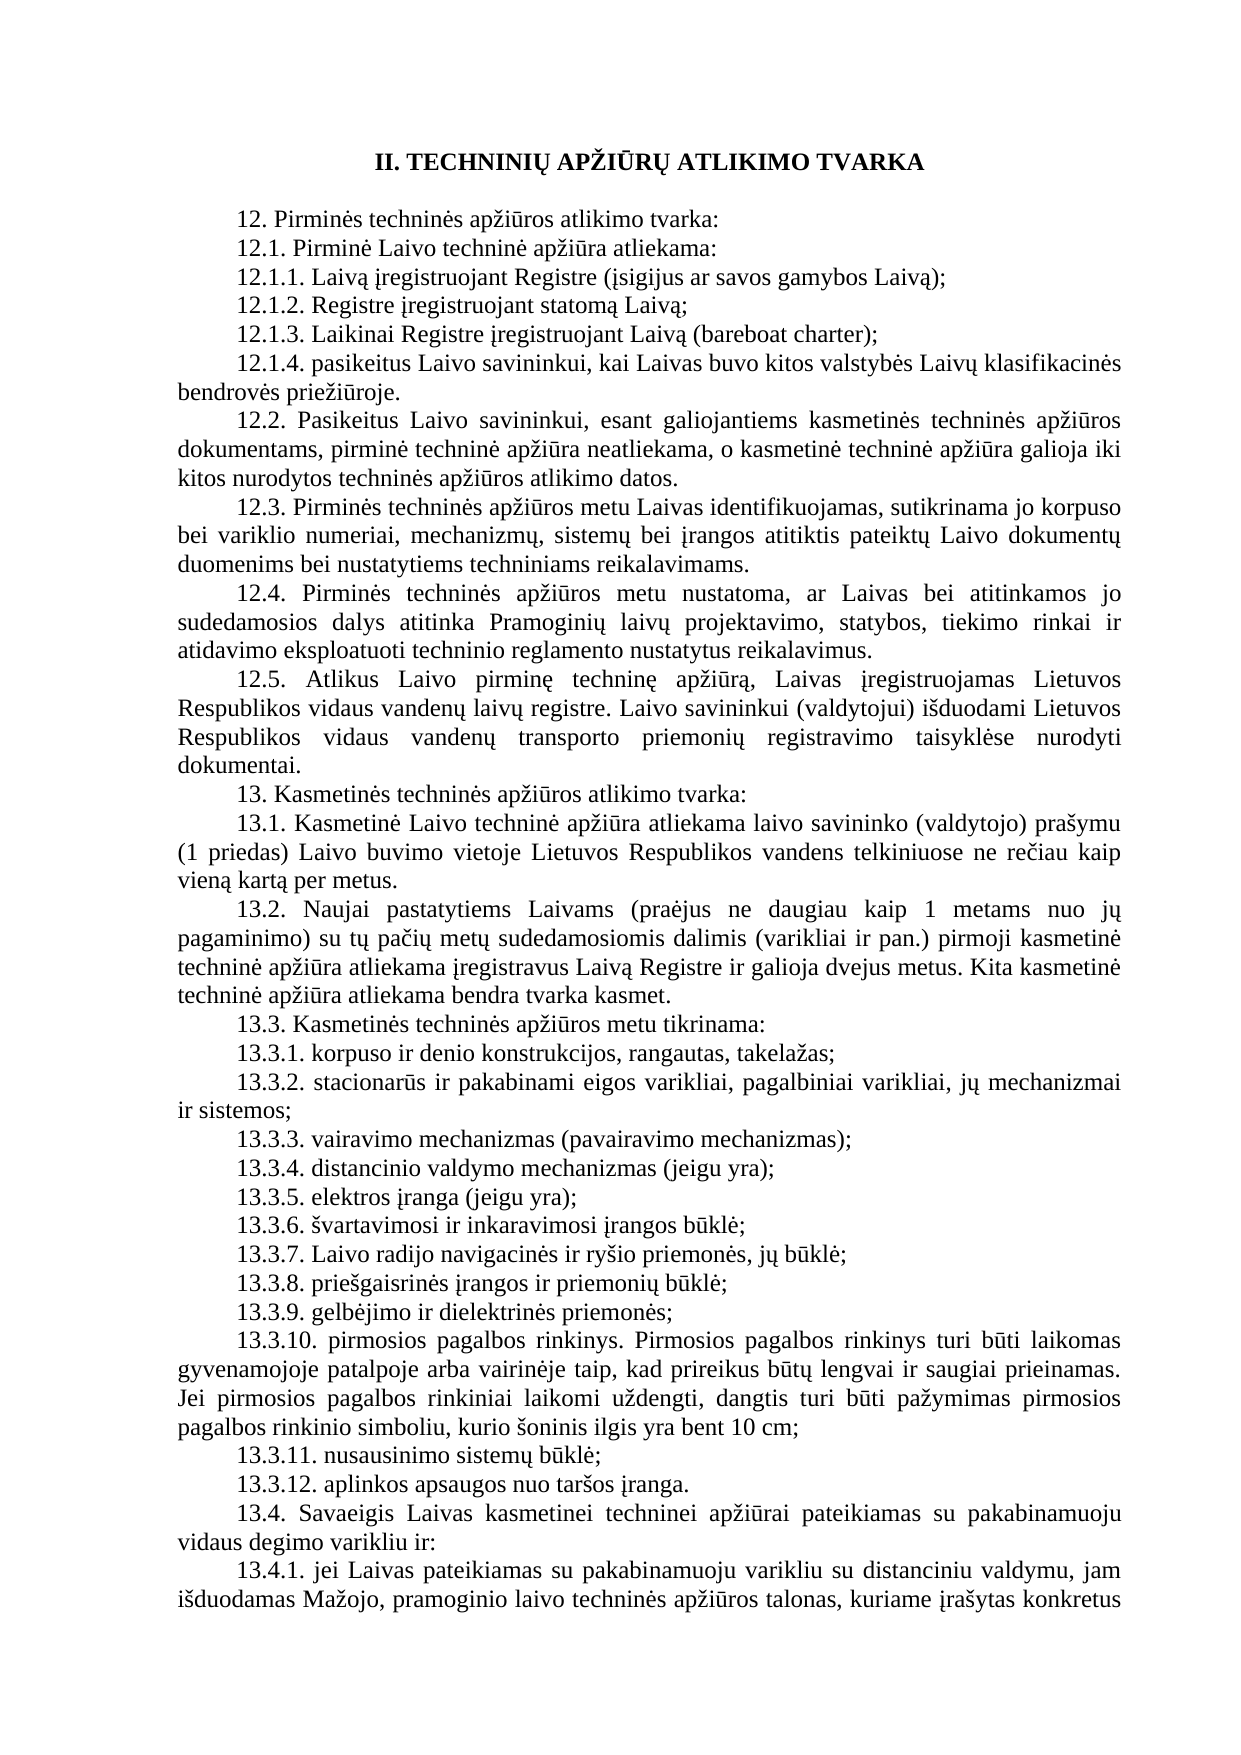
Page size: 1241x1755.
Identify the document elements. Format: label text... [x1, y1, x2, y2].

text II. TECHNINIŲ APŽIŪRŲ ATLIKIMO TVARKA [177, 147, 1122, 176]
text 13.3.1. korpuso ir denio konstrukcijos, rangautas, takelažas; [177, 1038, 1122, 1067]
text 12.3. Pirminės techninės apžiūros metu Laivas identifikuojamas, sutikrinama jo korpuso bei variklio numeriai, mechanizmų, sistemų bei įrangos atitiktis pateiktų Laivo dokumentų duomenims bei nustatytiems techniniams reikalavimams. [177, 492, 1122, 578]
text 13.2. Naujai pastatytiems Laivams (praėjus ne daugiau kaip 1 metams nuo jų pagaminimo) su tų pačių metų sudedamosiomis dalimis (varikliai ir pan.) pirmoji kasmetinė techninė apžiūra atliekama įregistravus Laivą Registre ir galioja dvejus metus. Kita kasmetinė techninė apžiūra atliekama bendra tvarka kasmet. [177, 894, 1122, 1009]
text 13.3.2. stacionarūs ir pakabinami eigos varikliai, pagalbiniai varikliai, jų mechanizmai ir sistemos; [177, 1067, 1122, 1124]
text 13. Kasmetinės techninės apžiūros atlikimo tvarka: [177, 779, 1122, 808]
text 13.3. Kasmetinės techninės apžiūros metu tikrinama: [177, 1009, 1122, 1038]
text 12.1.4. pasikeitus Laivo savininkui, kai Laivas buvo kitos valstybės Laivų klasifikacinės bendrovės priežiūroje. [177, 348, 1122, 406]
text 13.3.4. distancinio valdymo mechanizmas (jeigu yra); [177, 1153, 1122, 1182]
text 12.5. Atlikus Laivo pirminę techninę apžiūrą, Laivas įregistruojamas Lietuvos Respublikos vidaus vandenų laivų registre. Laivo savininkui (valdytojui) išduodami Lietuvos Respublikos vidaus vandenų transporto priemonių registravimo taisyklėse nurodyti dokumentai. [177, 664, 1122, 779]
text 12.4. Pirminės techninės apžiūros metu nustatoma, ar Laivas bei atitinkamos jo sudedamosios dalys atitinka Pramoginių laivų projektavimo, statybos, tiekimo rinkai ir atidavimo eksploatuoti techninio reglamento nustatytus reikalavimus. [177, 578, 1122, 664]
text 13.3.8. priešgaisrinės įrangos ir priemonių būklė; [177, 1268, 1122, 1297]
text 13.1. Kasmetinė Laivo techninė apžiūra atliekama laivo savininko (valdytojo) prašymu (1 priedas) Laivo buvimo vietoje Lietuvos Respublikos vandens telkiniuose ne rečiau kaip vieną kartą per metus. [177, 808, 1122, 894]
text 12.1. Pirminė Laivo techninė apžiūra atliekama: [177, 233, 1122, 262]
text 12.1.1. Laivą įregistruojant Registre (įsigijus ar savos gamybos Laivą); [177, 262, 1122, 291]
text 13.4.1. jei Laivas pateikiamas su pakabinamuoju varikliu su distanciniu valdymu, jam išduodamas Mažojo, pramoginio laivo techninės apžiūros talonas, kuriame įrašytas konkretus [177, 1556, 1122, 1613]
text 13.3.7. Laivo radijo navigacinės ir ryšio priemonės, jų būklė; [177, 1239, 1122, 1268]
text 13.3.3. vairavimo mechanizmas (pavairavimo mechanizmas); [177, 1124, 1122, 1153]
text 13.3.5. elektros įranga (jeigu yra); [177, 1182, 1122, 1211]
text 13.4. Savaeigis Laivas kasmetinei techninei apžiūrai pateikiamas su pakabinamuoju vidaus degimo varikliu ir: [177, 1498, 1122, 1556]
text 13.3.6. švartavimosi ir inkaravimosi įrangos būklė; [177, 1211, 1122, 1239]
text 12. Pirminės techninės apžiūros atlikimo tvarka: [177, 204, 1122, 233]
text 13.3.9. gelbėjimo ir dielektrinės priemonės; [177, 1297, 1122, 1326]
text 13.3.12. aplinkos apsaugos nuo taršos įranga. [177, 1469, 1122, 1498]
text 12.1.3. Laikinai Registre įregistruojant Laivą (bareboat charter); [177, 319, 1122, 348]
text 13.3.10. pirmosios pagalbos rinkinys. Pirmosios pagalbos rinkinys turi būti laikomas gyvenamojoje patalpoje arba vairinėje taip, kad prireikus būtų lengvai ir saugiai prieinamas. Jei pirmosios pagalbos rinkiniai laikomi uždengti, dangtis turi būti pažymimas pirmosios pagalbos rinkinio simboliu, kurio šoninis ilgis yra bent 10 cm; [177, 1326, 1122, 1441]
text 12.1.2. Registre įregistruojant statomą Laivą; [177, 291, 1122, 319]
text 12.2. Pasikeitus Laivo savininkui, esant galiojantiems kasmetinės techninės apžiūros dokumentams, pirminė techninė apžiūra neatliekama, o kasmetinė techninė apžiūra galioja iki kitos nurodytos techninės apžiūros atlikimo datos. [177, 406, 1122, 492]
text 13.3.11. nusausinimo sistemų būklė; [177, 1441, 1122, 1469]
